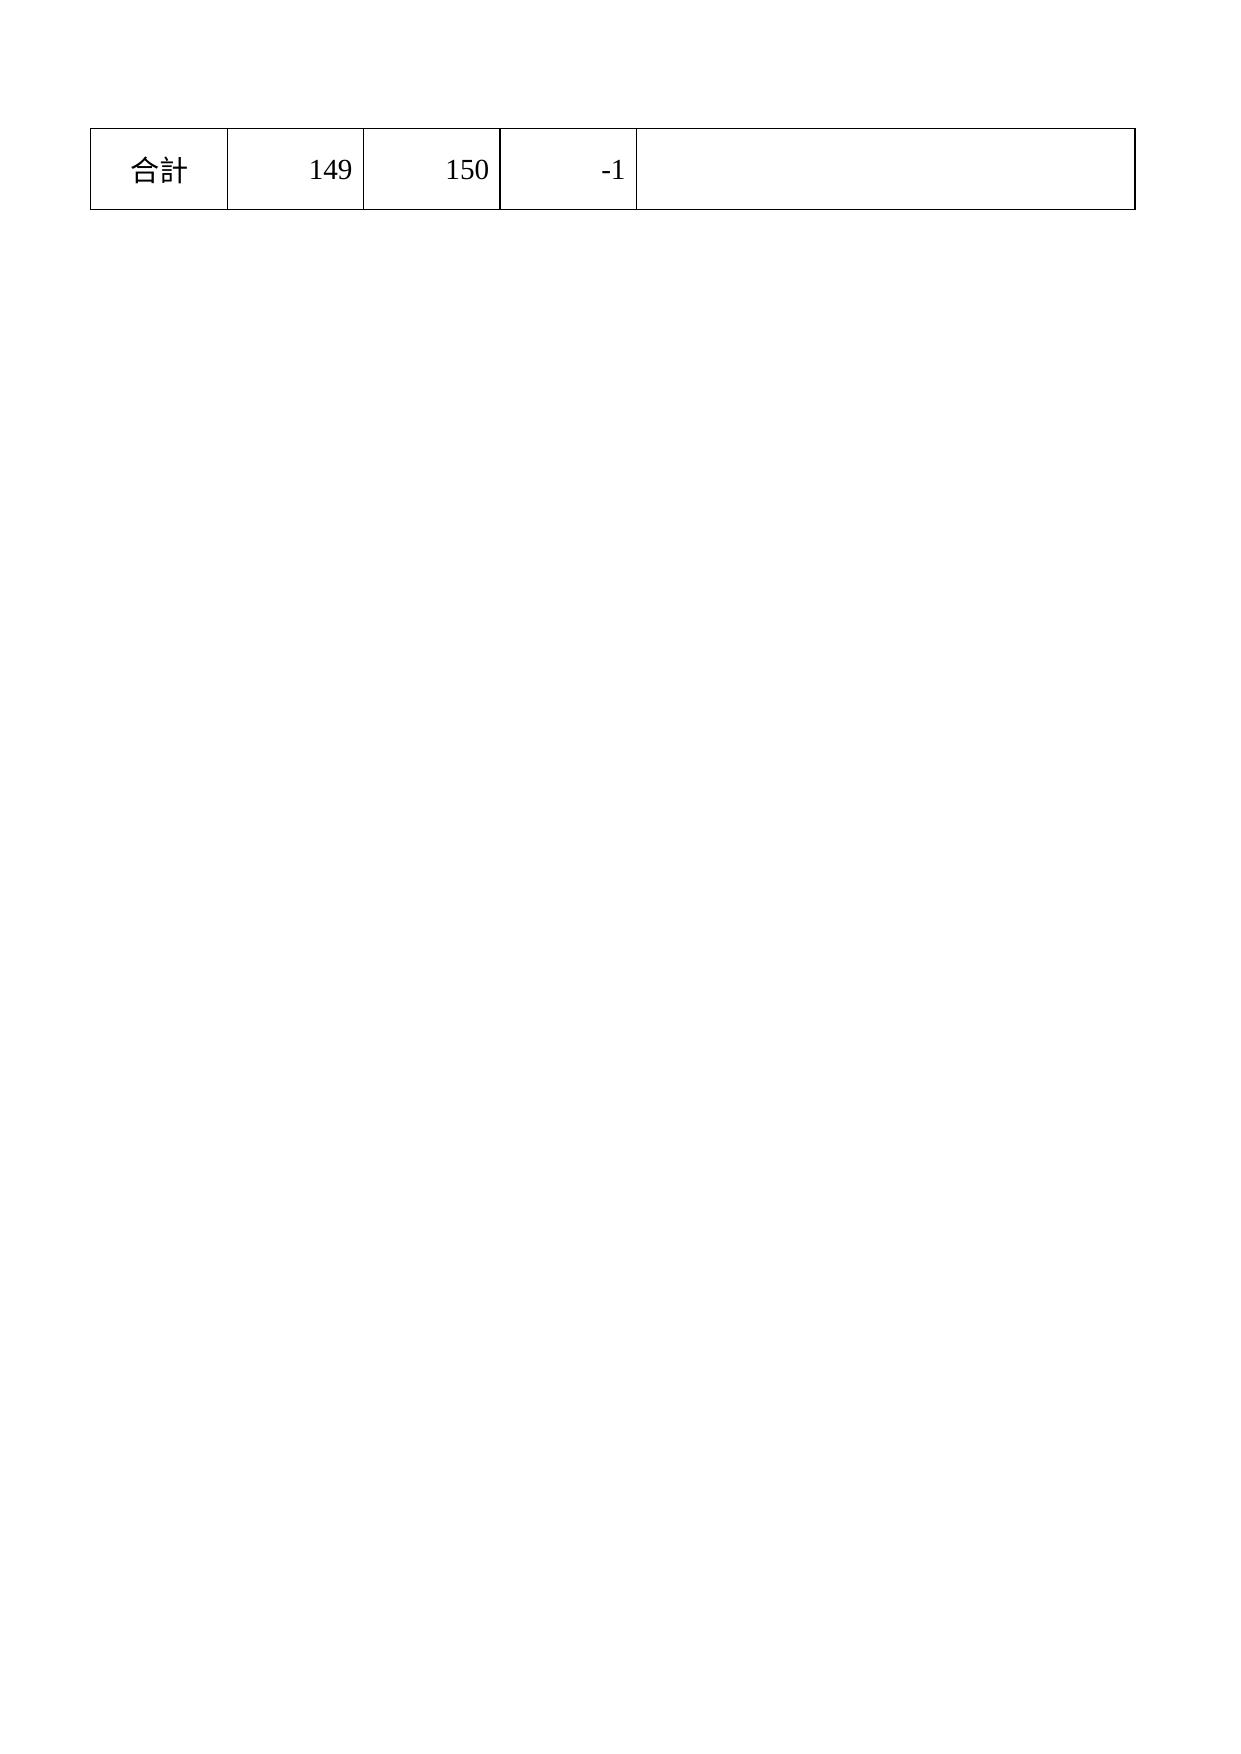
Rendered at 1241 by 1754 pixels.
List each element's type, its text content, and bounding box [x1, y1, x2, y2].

table_cell -1 [501, 129, 636, 209]
table_cell [637, 129, 1134, 209]
table_cell 合計 [91, 129, 227, 209]
table_cell 150 [364, 129, 499, 209]
table_cell 149 [228, 129, 363, 209]
